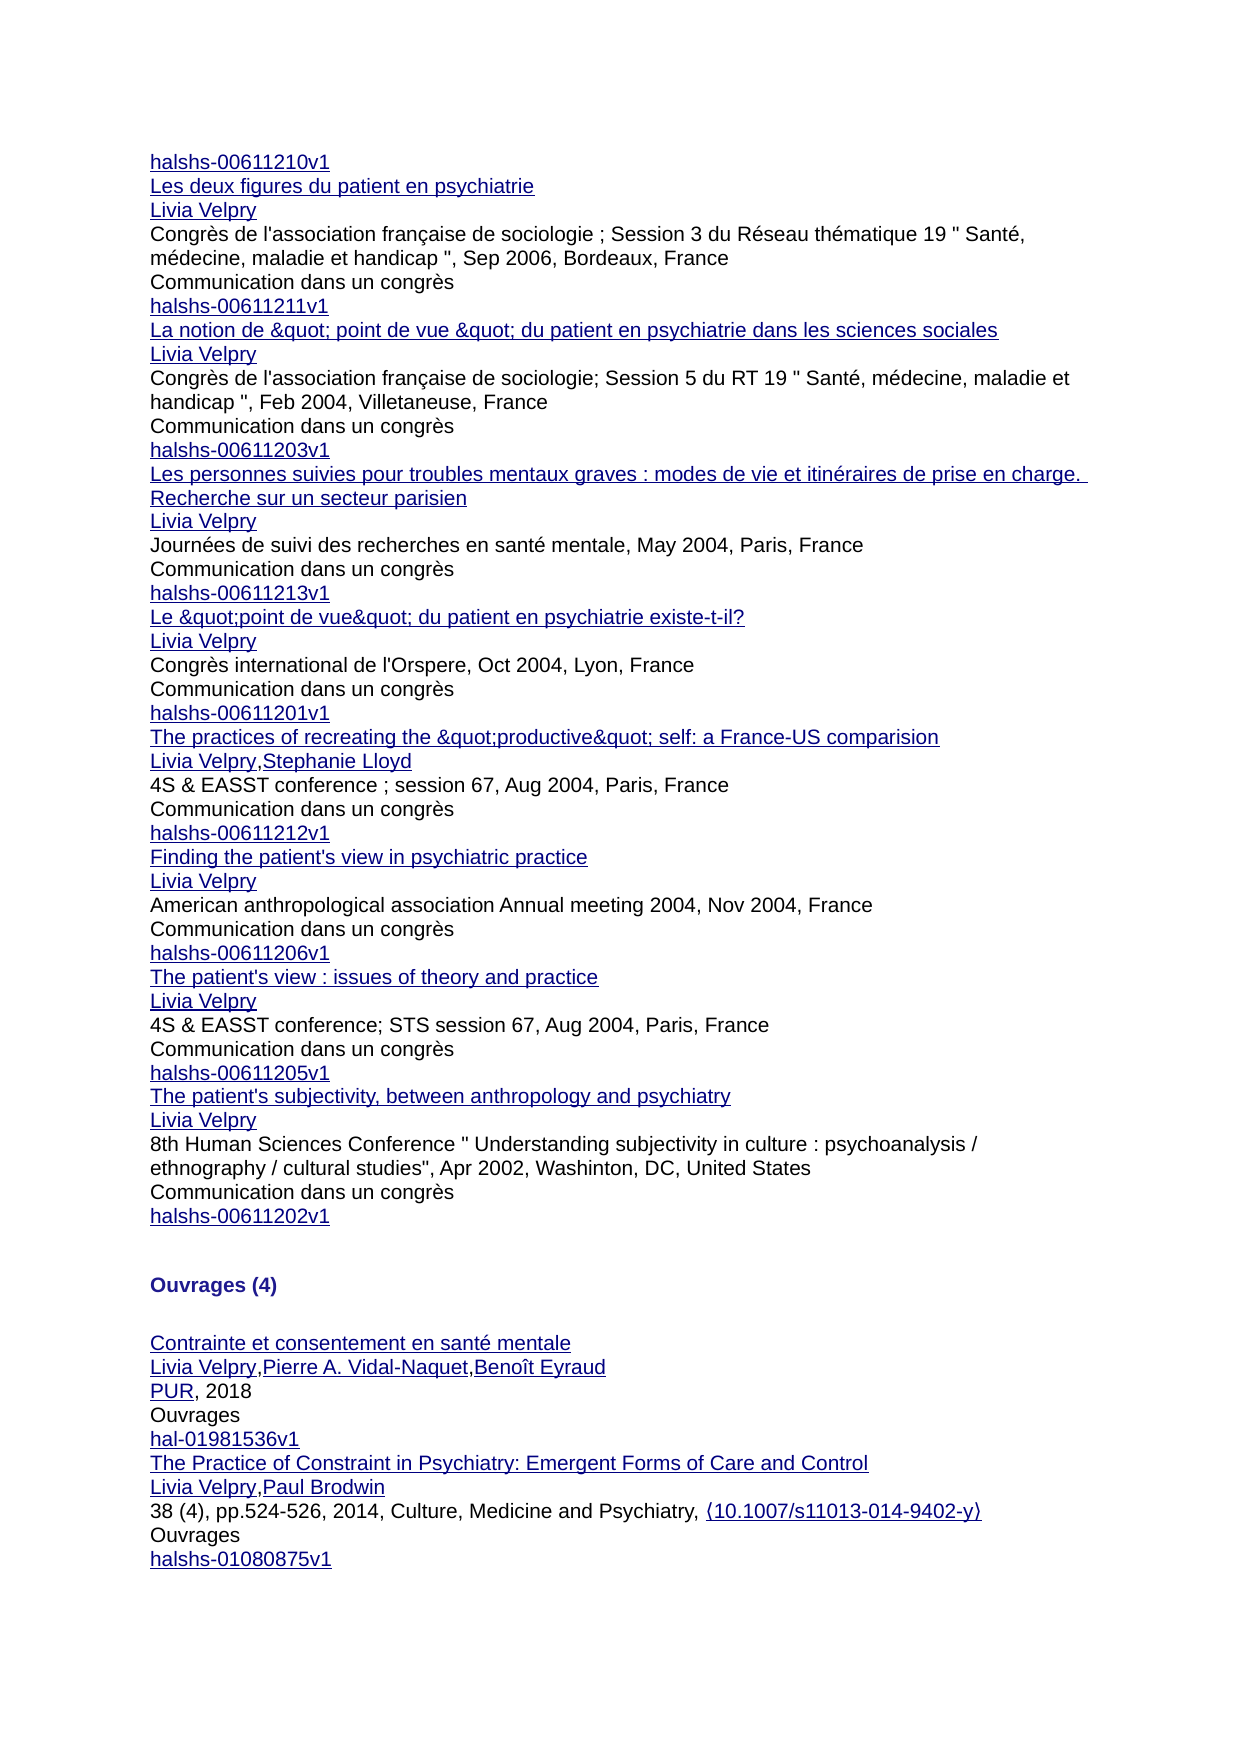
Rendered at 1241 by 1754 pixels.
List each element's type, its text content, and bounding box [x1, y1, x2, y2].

table_cell halshs-00611210v1 [150, 150, 1090, 174]
table_cell The patient's subjectivity, between anthropology and psychiatry Livia Velpry 8th Human Sciences Conference " Understanding subjectivity in culture : psychoanalysis / ethnography / cultural studies", Apr 2002, Washinton, DC, United States Communication dans un congrès halshs-00611202v1 [150, 1084, 1090, 1228]
table_cell The Practice of Constraint in Psychiatry: Emergent Forms of Care and Control Livia Velpry,Paul Brodwin 38 (4), pp.524-526, 2014, Culture, Medicine and Psychiatry, ⟨10.1007/s11013-014-9402-y⟩ Ouvrages halshs-01080875v1 [150, 1451, 1090, 1571]
table_cell Le &quot;point de vue&quot; du patient en psychiatrie existe-t-il? Livia Velpry Congrès international de l'Orspere, Oct 2004, Lyon, France Communication dans un congrès halshs-00611201v1 [150, 605, 1090, 725]
table_cell The practices of recreating the &quot;productive&quot; self: a France-US comparision Livia Velpry,Stephanie Lloyd 4S & EASST conference ; session 67, Aug 2004, Paris, France Communication dans un congrès halshs-00611212v1 [150, 725, 1090, 845]
table_cell The patient's view : issues of theory and practice Livia Velpry 4S & EASST conference; STS session 67, Aug 2004, Paris, France Communication dans un congrès halshs-00611205v1 [150, 965, 1090, 1084]
subtitle Ouvrages (4) [150, 1273, 1090, 1297]
table_cell Les personnes suivies pour troubles mentaux graves : modes de vie et itinéraires de prise en charge. Recherche sur un secteur parisien Livia Velpry Journées de suivi des recherches en santé mentale, May 2004, Paris, France Communication dans un congrès halshs-00611213v1 [150, 461, 1090, 605]
table_cell La notion de &quot; point de vue &quot; du patient en psychiatrie dans les sciences sociales Livia Velpry Congrès de l'association française de sociologie; Session 5 du RT 19 " Santé, médecine, maladie et handicap ", Feb 2004, Villetaneuse, France Communication dans un congrès halshs-00611203v1 [150, 318, 1090, 461]
table_header Contrainte et consentement en santé mentale Livia Velpry,Pierre A. Vidal-Naquet,Benoît Eyraud PUR, 2018 Ouvrages hal-01981536v1 [150, 1331, 1090, 1451]
table_cell Finding the patient's view in psychiatric practice Livia Velpry American anthropological association Annual meeting 2004, Nov 2004, France Communication dans un congrès halshs-00611206v1 [150, 845, 1090, 964]
table_cell Les deux figures du patient en psychiatrie Livia Velpry Congrès de l'association française de sociologie ; Session 3 du Réseau thématique 19 " Santé, médecine, maladie et handicap ", Sep 2006, Bordeaux, France Communication dans un congrès halshs-00611211v1 [150, 174, 1090, 318]
